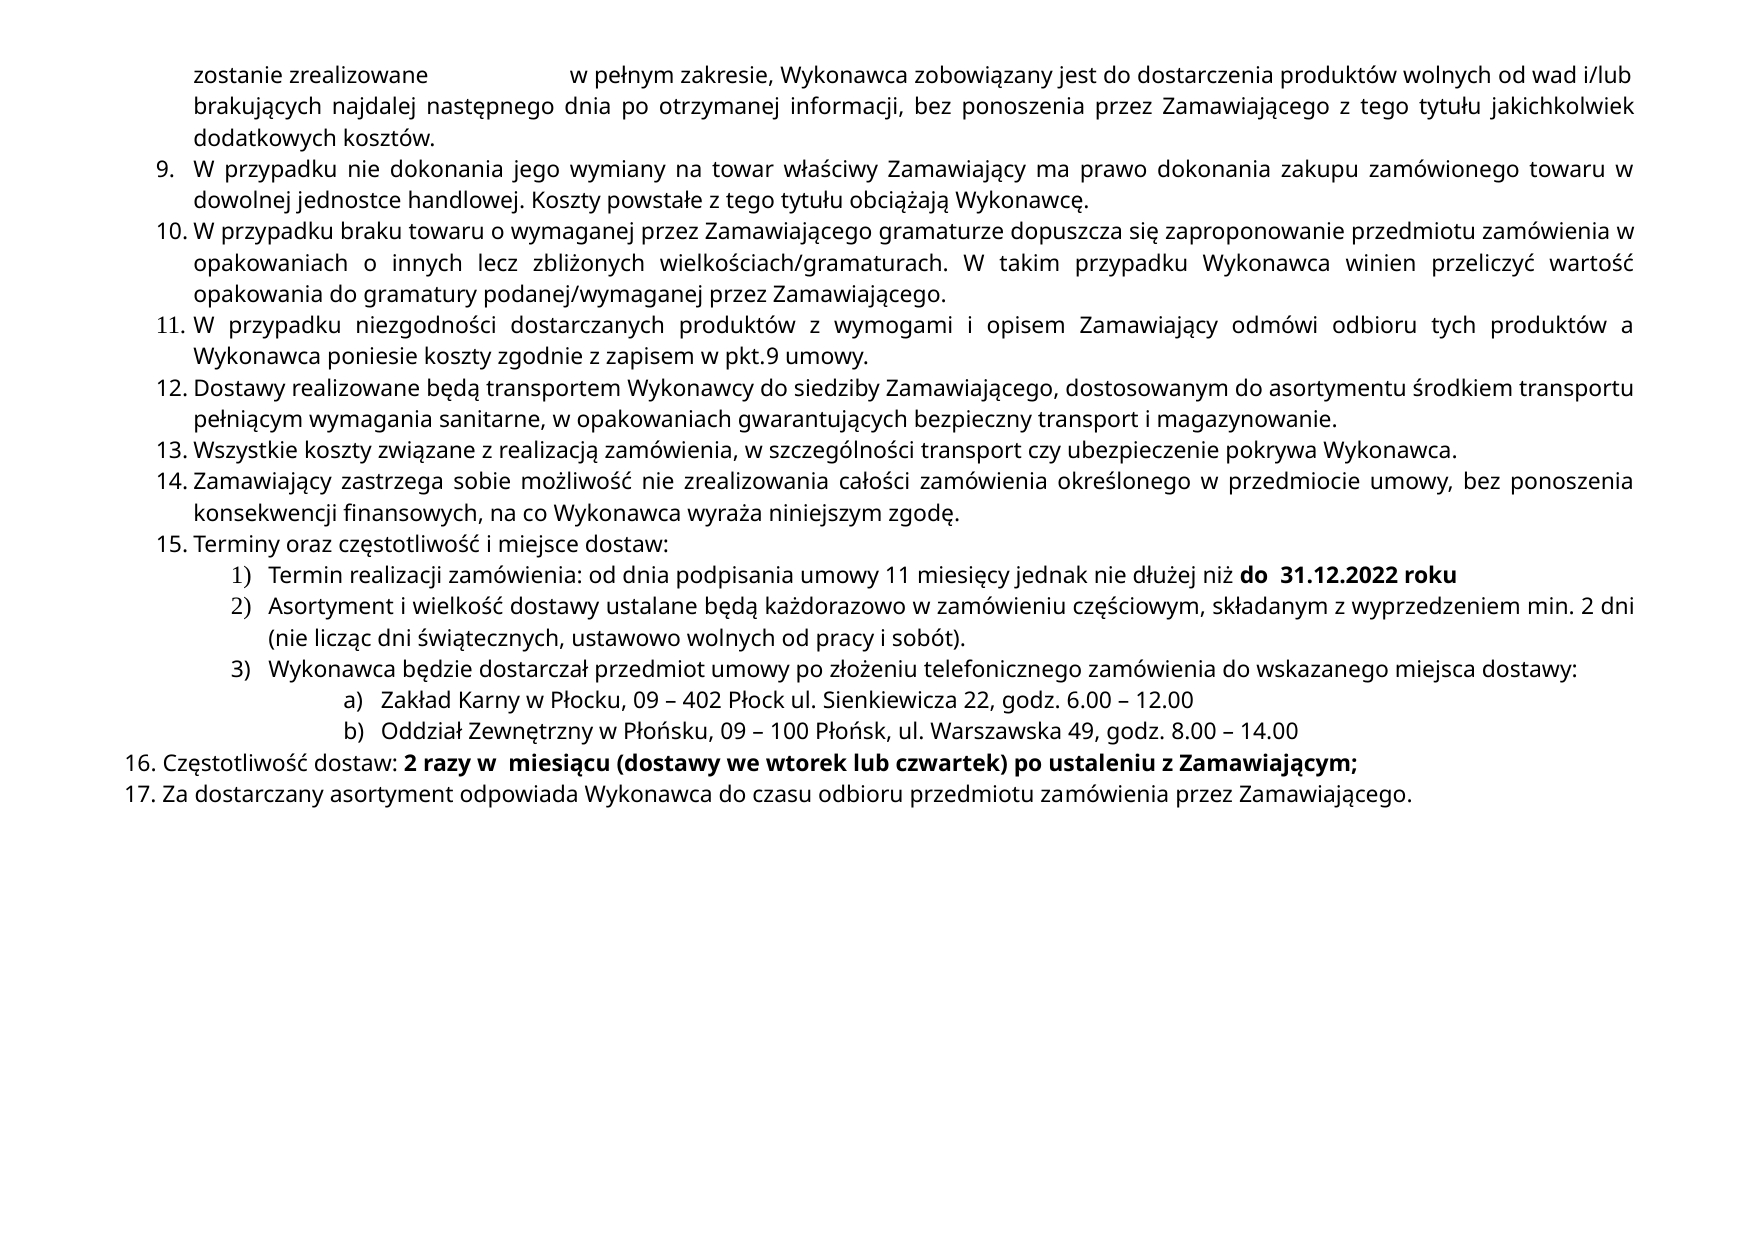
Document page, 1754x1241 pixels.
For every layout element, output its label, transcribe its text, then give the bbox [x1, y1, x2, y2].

list Zamawiający zastrzega sobie możliwość nie zrealizowania całości zamówienia określonego w przedmiocie umowy, bez ponoszenia konsekwencji finansowych, na co Wykonawca wyraża niniejszym zgodę. [156, 465, 1636, 528]
list Termin realizacji zamówienia: od dnia podpisania umowy 11 miesięcy jednak nie dłużej niż do 31.12.2022 roku [231, 559, 1636, 590]
list Oddział Zewnętrzny w Płońsku, 09 – 100 Płońsk, ul. Warszawska 49, godz. 8.00 – 14.00 [343, 715, 1636, 747]
list zostanie zrealizowane w pełnym zakresie, Wykonawca zobowiązany jest do dostarczenia produktów wolnych od wad i/lub brakujących najdalej następnego dnia po otrzymanej informacji, bez ponoszenia przez Zamawiającego z tego tytułu jakichkolwiek dodatkowych kosztów. [156, 59, 1636, 153]
list Zakład Karny w Płocku, 09 – 402 Płock ul. Sienkiewicza 22, godz. 6.00 – 12.00 [343, 684, 1636, 715]
list Wszystkie koszty związane z realizacją zamówienia, w szczególności transport czy ubezpieczenie pokrywa Wykonawca. [156, 434, 1636, 465]
list W przypadku niezgodności dostarczanych produktów z wymogami i opisem Zamawiający odmówi odbioru tych produktów a Wykonawca poniesie koszty zgodnie z zapisem w pkt.9 umowy. [156, 309, 1636, 372]
list Wykonawca będzie dostarczał przedmiot umowy po złożeniu telefonicznego zamówienia do wskazanego miejsca dostawy: [231, 653, 1636, 684]
list W przypadku nie dokonania jego wymiany na towar właściwy Zamawiający ma prawo dokonania zakupu zamówionego towaru w dowolnej jednostce handlowej. Koszty powstałe z tego tytułu obciążają Wykonawcę. [156, 153, 1636, 215]
list W przypadku braku towaru o wymaganej przez Zamawiającego gramaturze dopuszcza się zaproponowanie przedmiotu zamówienia w opakowaniach o innych lecz zbliżonych wielkościach/gramaturach. W takim przypadku Wykonawca winien przeliczyć wartość opakowania do gramatury podanej/wymaganej przez Zamawiającego. [156, 215, 1636, 309]
list Dostawy realizowane będą transportem Wykonawcy do siedziby Zamawiającego, dostosowanym do asortymentu środkiem transportu pełniącym wymagania sanitarne, w opakowaniach gwarantujących bezpieczny transport i magazynowanie. [156, 372, 1636, 434]
text 16. Częstotliwość dostaw: 2 razy w miesiącu (dostawy we wtorek lub czwartek) po ustaleniu z Zamawiającym; [124, 747, 1636, 778]
list Asortyment i wielkość dostawy ustalane będą każdorazowo w zamówieniu częściowym, składanym z wyprzedzeniem min. 2 dni (nie licząc dni świątecznych, ustawowo wolnych od pracy i sobót). [231, 590, 1636, 653]
list Terminy oraz częstotliwość i miejsce dostaw: [156, 528, 1636, 559]
text 17. Za dostarczany asortyment odpowiada Wykonawca do czasu odbioru przedmiotu zamówienia przez Zamawiającego. [118, 778, 1636, 809]
